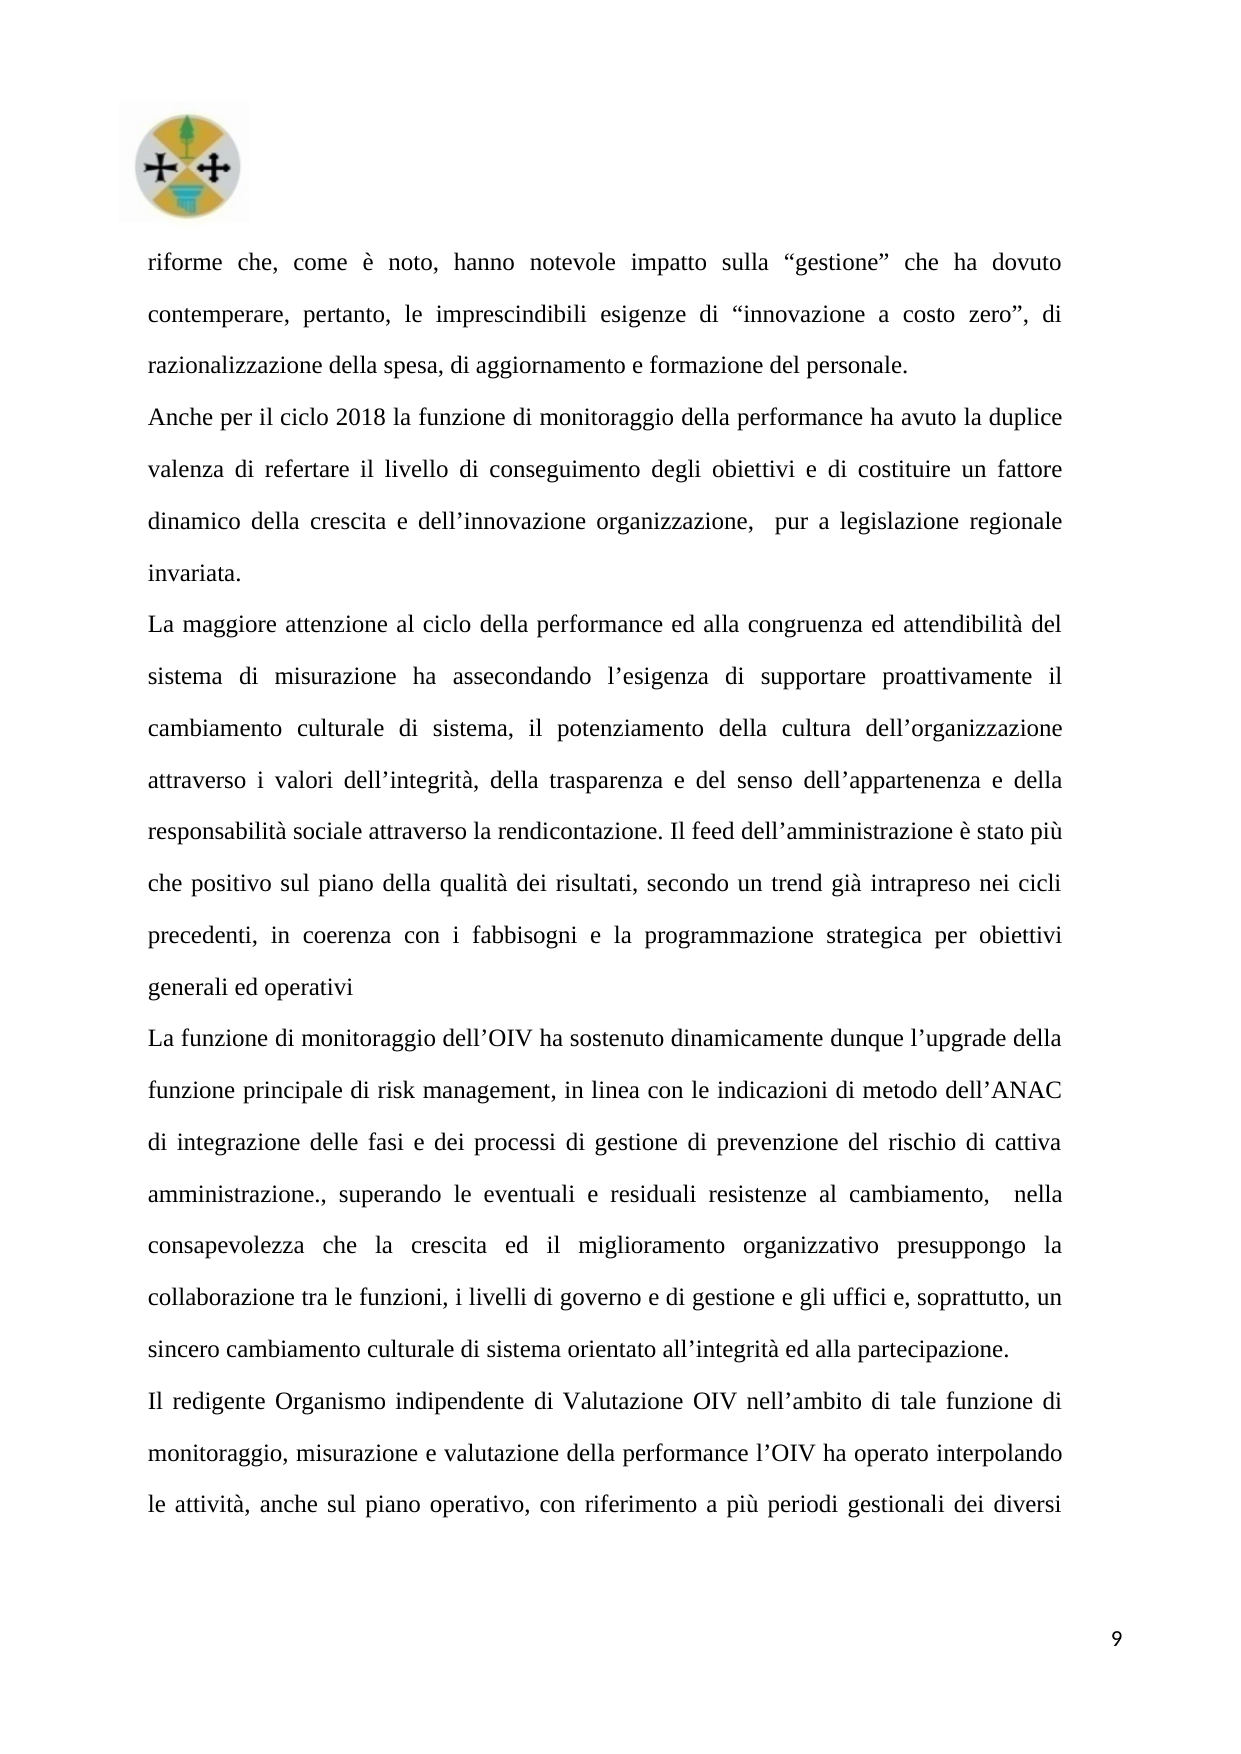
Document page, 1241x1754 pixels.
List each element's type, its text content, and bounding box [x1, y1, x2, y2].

text La maggiore attenzione al ciclo della performance ed alla congruenza ed attendibilità del sistema di misurazione ha assecondando l’esigenza di supportare proattivamente il cambiamento culturale di sistema, il potenziamento della cultura dell’organizzazione attraverso i valori dell’integrità, della trasparenza e del senso dell’appartenenza e della responsabilità sociale attraverso la rendicontazione. Il feed dell’amministrazione è stato più che positivo sul piano della qualità dei risultati, secondo un trend già intrapreso nei cicli precedenti, in coerenza con i fabbisogni e la programmazione strategica per obiettivi generali ed operativi [148, 591, 1063, 1006]
text La funzione di monitoraggio dell’OIV ha sostenuto dinamicamente dunque l’upgrade della funzione principale di risk management, in linea con le indicazioni di metodo dell’ANAC di integrazione delle fasi e dei processi di gestione di prevenzione del rischio di cattiva amministrazione., superando le eventuali e residuali resistenze al cambiamento, nella consapevolezza che la crescita ed il miglioramento organizzativo presuppongo la collaborazione tra le funzioni, i livelli di governo e di gestione e gli uffici e, soprattutto, un sincero cambiamento culturale di sistema orientato all’integrità ed alla partecipazione. [148, 1006, 1063, 1368]
text riforme che, come è noto, hanno notevole impatto sulla “gestione” che ha dovuto contemperare, pertanto, le imprescindibili esigenze di “innovazione a costo zero”, di razionalizzazione della spesa, di aggiornamento e formazione del personale. [148, 229, 1063, 384]
text Anche per il ciclo 2018 la funzione di monitoraggio della performance ha avuto la duplice valenza di refertare il livello di conseguimento degli obiettivi e di costituire un fattore dinamico della crescita e dell’innovazione organizzazione, pur a legislazione regionale invariata. [148, 384, 1063, 591]
text Il redigente Organismo indipendente di Valutazione OIV nell’ambito di tale funzione di monitoraggio, misurazione e valutazione della performance l’OIV ha operato interpolando le attività, anche sul piano operativo, con riferimento a più periodi gestionali dei diversi [148, 1368, 1063, 1523]
